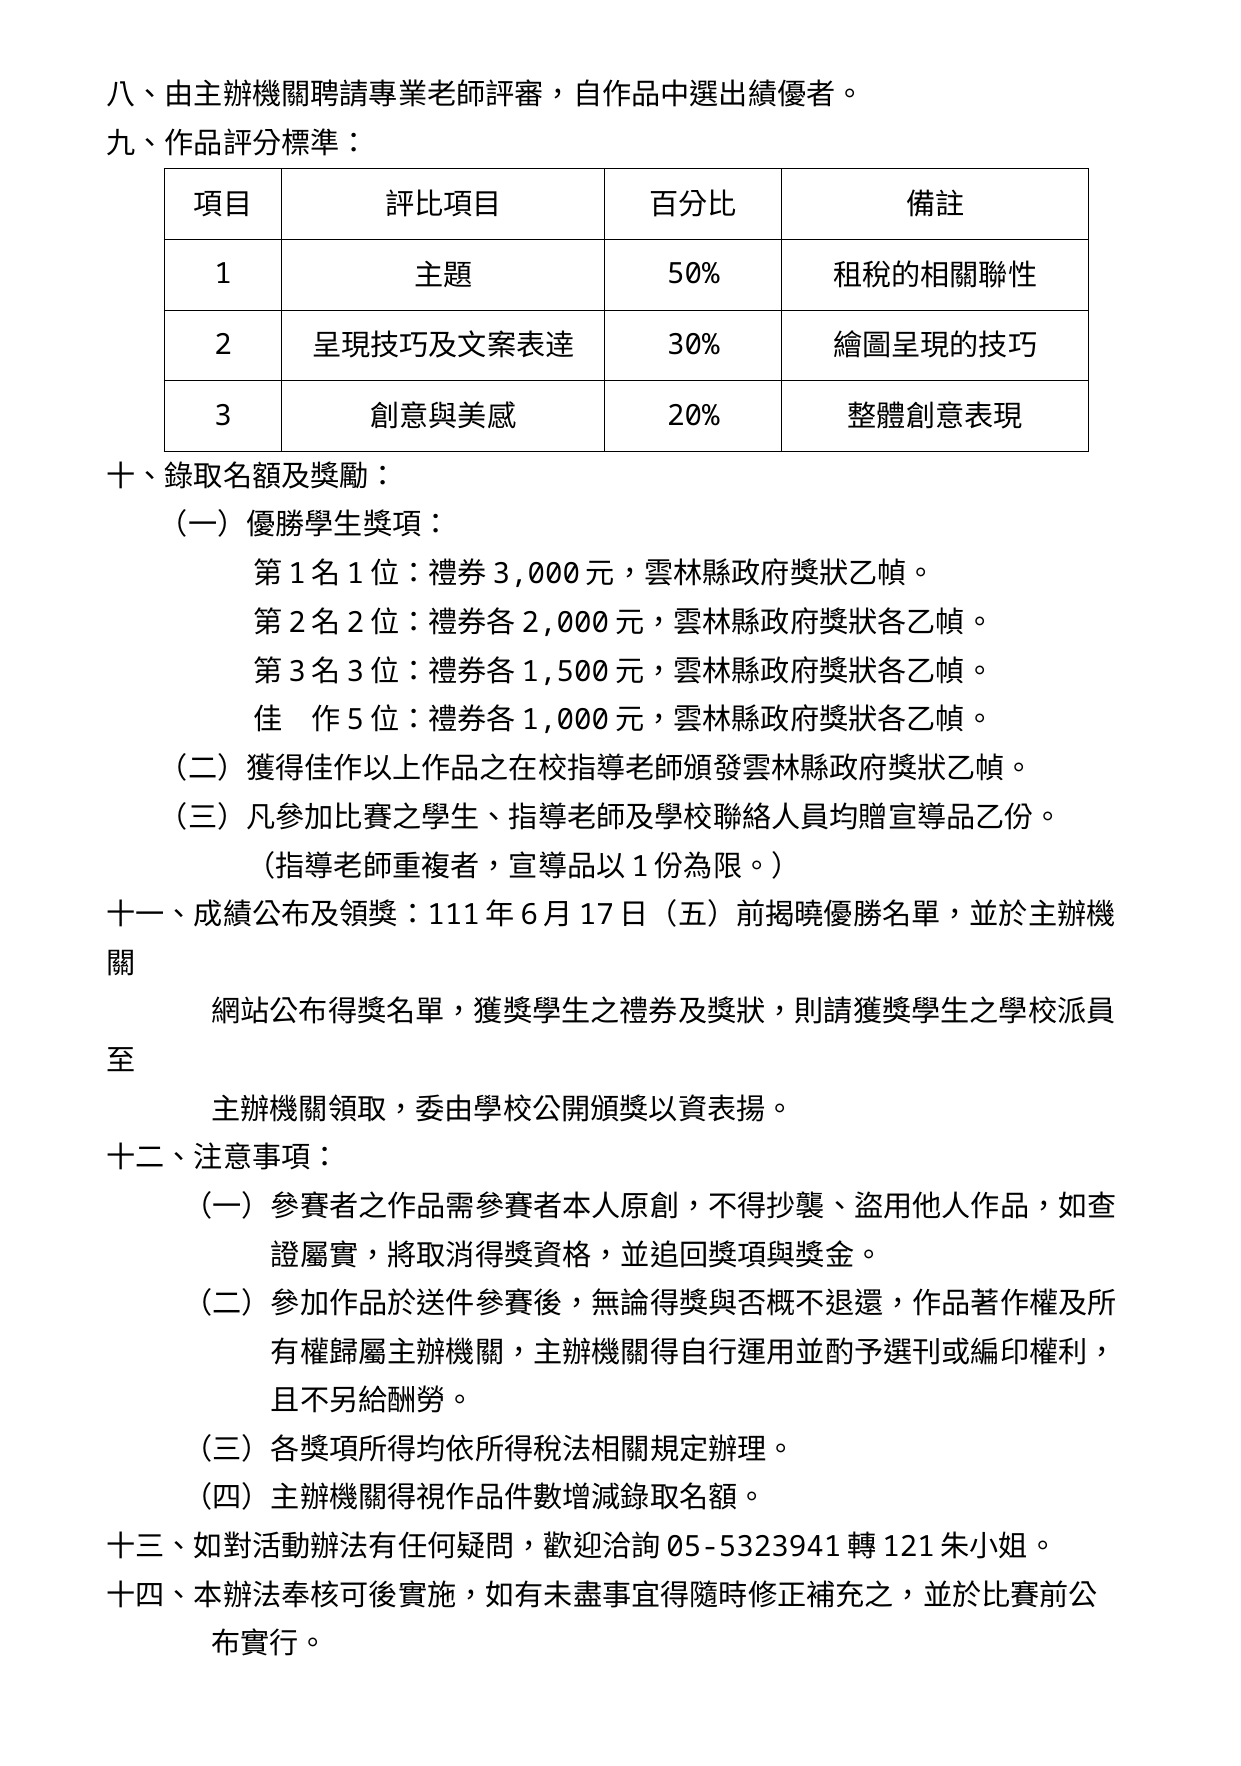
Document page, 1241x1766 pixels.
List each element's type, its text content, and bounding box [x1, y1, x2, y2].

text 第2名2位：禮券各2,000元，雲林縣政府獎狀各乙幀。 [183, 598, 1134, 641]
table_cell 50% [605, 240, 781, 309]
table_cell 30% [605, 311, 781, 380]
table_cell 創意與美感 [282, 381, 604, 451]
text （四）主辦機關得視作品件數增減錄取名額。 [183, 1474, 1134, 1516]
table_header 備註 [782, 169, 1088, 239]
text 網站公布得獎名單，獲獎學生之禮券及獎狀，則請獲獎學生之學校派員至 [106, 988, 1134, 1079]
text （三）各獎項所得均依所得稅法相關規定辦理。 [183, 1425, 1134, 1467]
text 十、錄取名額及獎勵： [106, 452, 1134, 494]
table_cell 繪圖呈現的技巧 [782, 311, 1088, 380]
table_header 百分比 [605, 169, 781, 239]
table_cell 呈現技巧及文案表逹 [282, 311, 604, 380]
text （一）優勝學生獎項： [106, 501, 1134, 543]
text 十四、本辦法奉核可後實施，如有未盡事宜得隨時修正補充之，並於比賽前公 [106, 1571, 1134, 1613]
table_header 項目 [165, 169, 281, 239]
table_cell 租稅的相關聯性 [782, 240, 1088, 309]
text 九、作品評分標準： [106, 119, 1134, 162]
text 十一、成績公布及領獎：111年6月17日（五）前揭曉優勝名單，並於主辦機關 [106, 891, 1134, 982]
table_cell 2 [165, 311, 281, 380]
table_cell 整體創意表現 [782, 381, 1088, 451]
text 布實行。 [106, 1619, 1134, 1662]
text 第3名3位：禮券各1,500元，雲林縣政府獎狀各乙幀。 [183, 647, 1134, 689]
text 八、由主辦機關聘請專業老師評審，自作品中選出績優者。 [106, 71, 1134, 113]
table_header 評比項目 [282, 169, 604, 239]
table_cell 主題 [282, 240, 604, 309]
text （指導老師重複者，宣導品以1份為限。） [106, 842, 1134, 884]
table_cell 1 [165, 240, 281, 309]
text 第1名1位：禮券3,000元，雲林縣政府獎狀乙幀。 [183, 549, 1134, 592]
text 佳 作5位：禮券各1,000元，雲林縣政府獎狀各乙幀。 [183, 696, 1134, 738]
table_cell 3 [165, 381, 281, 451]
text （一）參賽者之作品需參賽者本人原創，不得抄襲、盜用他人作品，如查證屬實，將取消得獎資格，並追回獎項與獎金。 [183, 1182, 1134, 1273]
text 十二、注意事項： [106, 1134, 1134, 1176]
table_cell 20% [605, 381, 781, 451]
text 十三、如對活動辦法有任何疑問，歡迎洽詢05-5323941轉121朱小姐。 [106, 1522, 1134, 1565]
text （二）參加作品於送件參賽後，無論得獎與否概不退還，作品著作權及所有權歸屬主辦機關，主辦機關得自行運用並酌予選刊或編印權利，且不另給酬勞。 [183, 1279, 1134, 1419]
text （二）獲得佳作以上作品之在校指導老師頒發雲林縣政府獎狀乙幀。 [106, 744, 1134, 787]
text （三）凡參加比賽之學生、指導老師及學校聯絡人員均贈宣導品乙份。 [106, 793, 1134, 836]
text 主辦機關領取，委由學校公開頒獎以資表揚。 [106, 1085, 1134, 1128]
